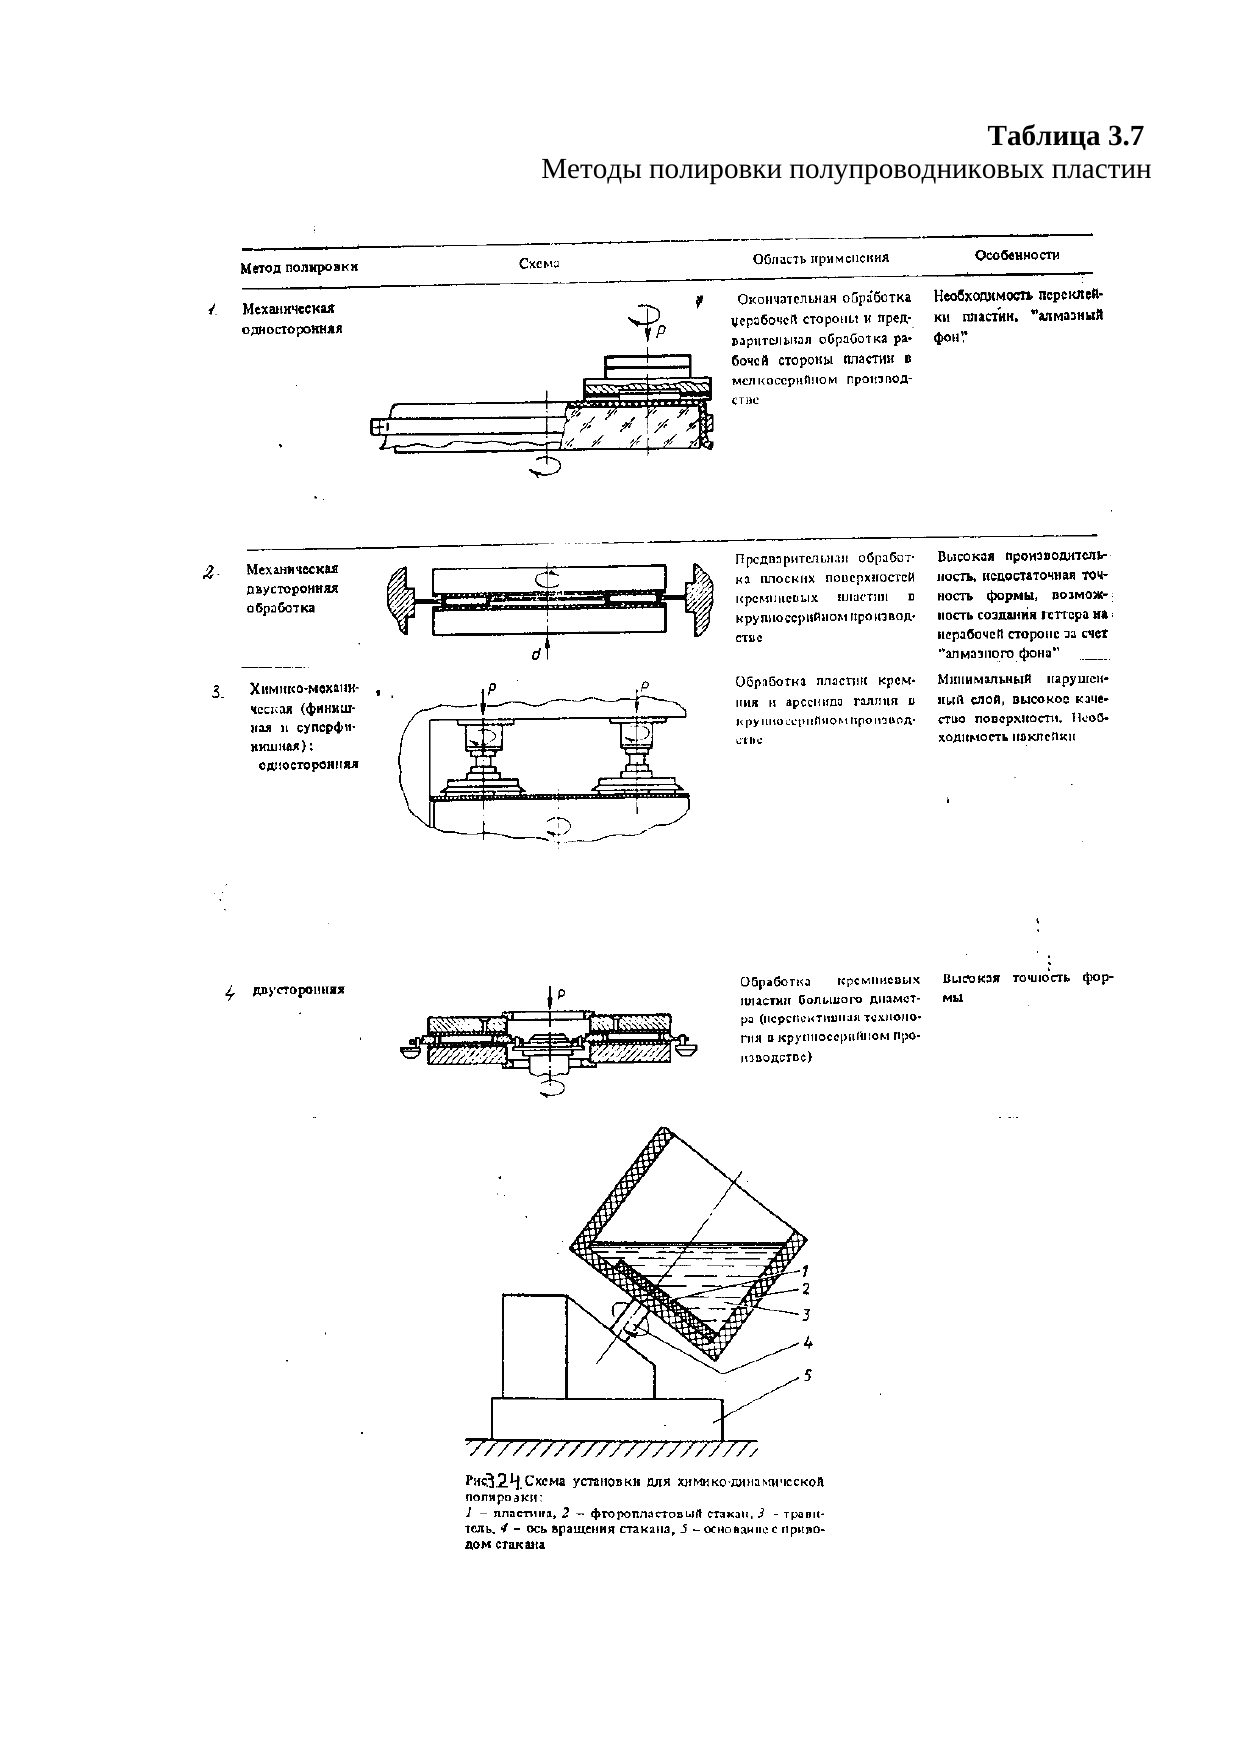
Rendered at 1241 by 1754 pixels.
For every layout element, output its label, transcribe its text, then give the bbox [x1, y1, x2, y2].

text Методы полировки полупроводниковых пластин [177, 152, 1152, 185]
picture [192, 226, 1135, 1564]
text Таблица 3.7 [177, 118, 1152, 152]
